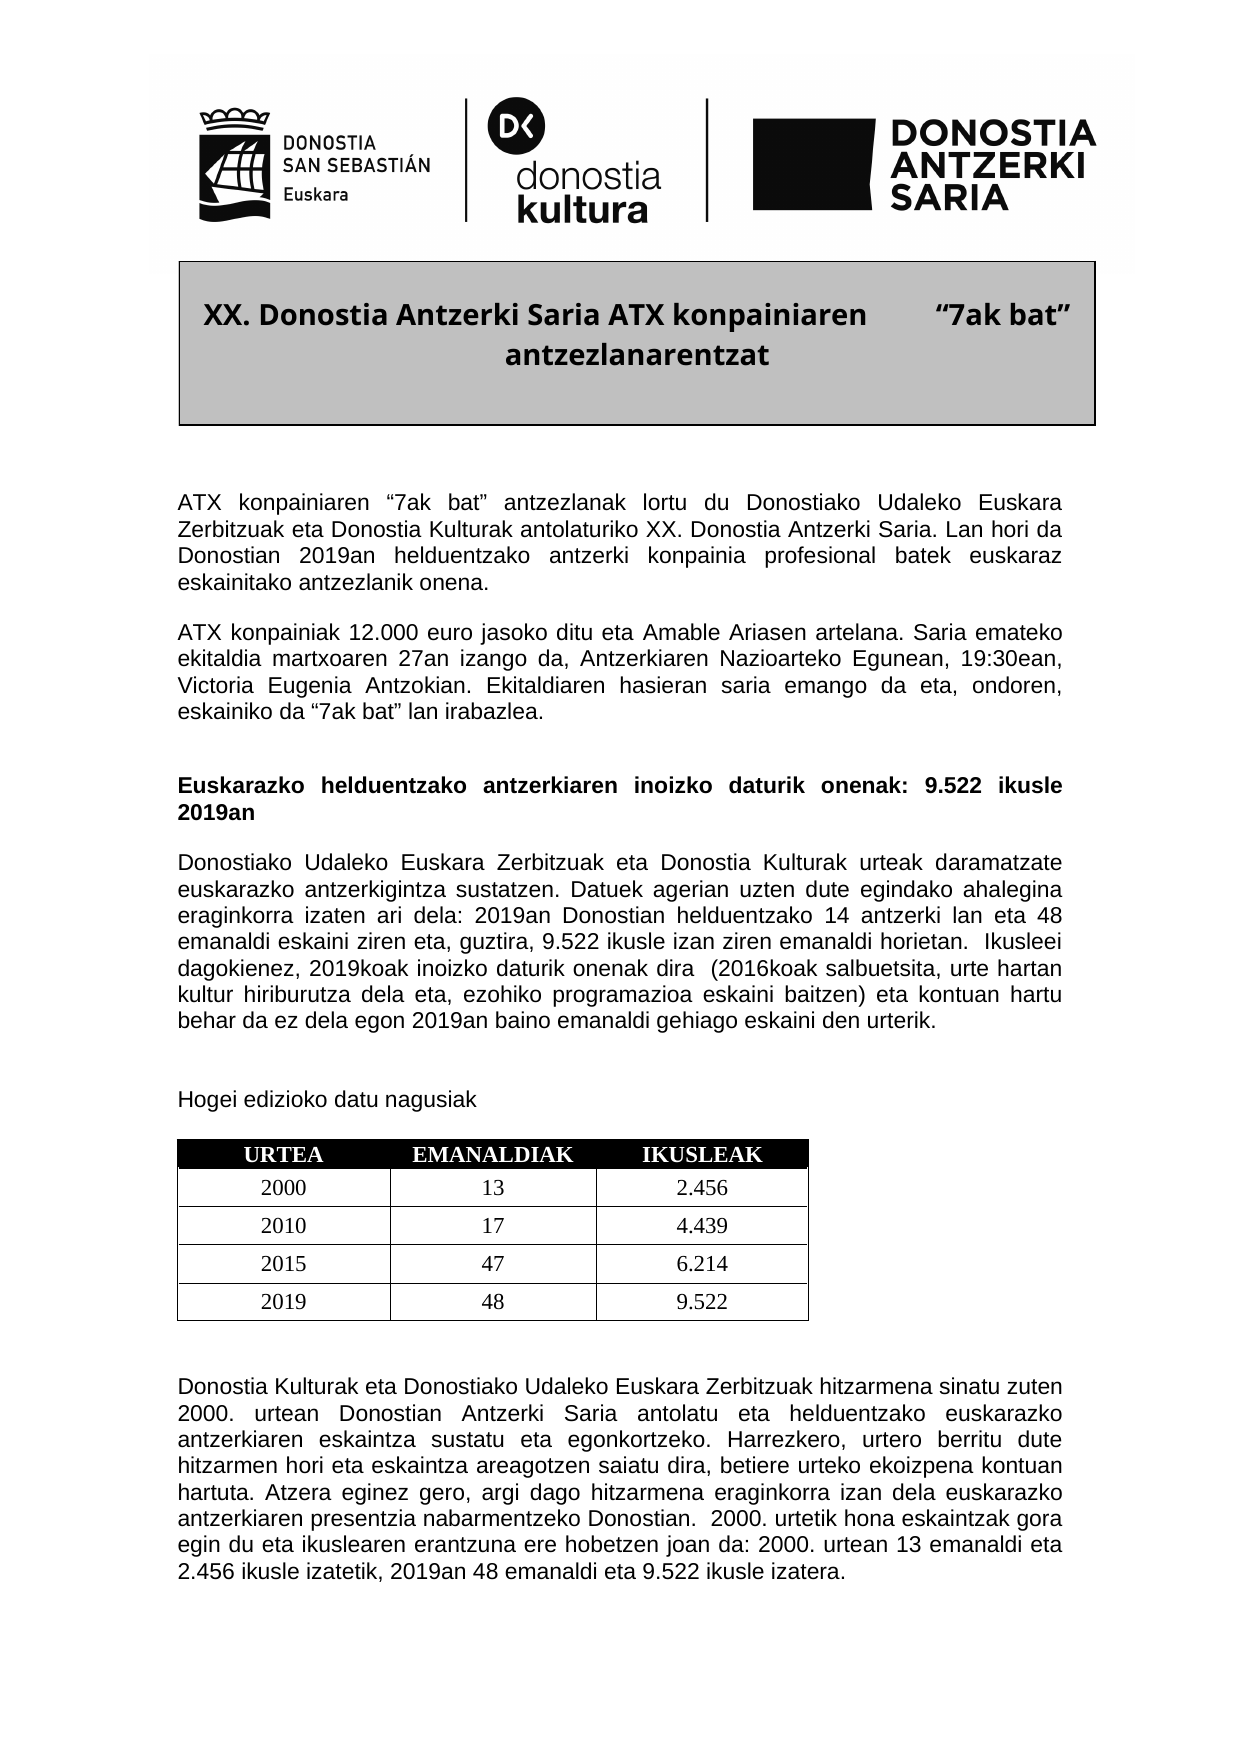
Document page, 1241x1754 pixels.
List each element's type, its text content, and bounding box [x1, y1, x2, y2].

table_cell 2000 [178, 1168, 390, 1206]
table_header IKUSLEAK [597, 1141, 808, 1167]
table_cell 17 [391, 1207, 596, 1244]
text Hogei edizioko datu nagusiak [177, 1086, 1063, 1113]
table_cell 6.214 [597, 1244, 808, 1282]
text ATX konpainiaren “7ak bat” antzezlanak lortu du Donostiako Udaleko Euskara Zerbitzuak eta Donostia Kulturak antolaturiko XX. Donostia Antzerki Saria. Lan hori da Donostian 2019an helduentzako antzerki konpainia profesional batek euskaraz eskainitako antzezlanik onena. [177, 489, 1063, 595]
text Donostiako Udaleko Euskara Zerbitzuak eta Donostia Kulturak urteak daramatzate euskarazko antzerkigintza sustatzen. Datuek agerian uzten dute egindako ahalegina eraginkorra izaten ari dela: 2019an Donostian helduentzako 14 antzerki lan eta 48 emanaldi eskaini ziren eta, guztira, 9.522 ikusle izan ziren emanaldi horietan. Ikusleei dagokienez, 2019koak inoizko daturik onenak dira (2016koak salbuetsita, urte hartan kultur hiriburutza dela eta, ezohiko programazioa eskaini baitzen) eta kontuan hartu behar da ez dela egon 2019an baino emanaldi gehiago eskaini den urterik. [177, 849, 1063, 1034]
table_cell 48 [391, 1284, 596, 1320]
table_header URTEA [178, 1141, 389, 1167]
text Euskarazko helduentzako antzerkiaren inoizko daturik onenak: 9.522 ikusle 2019an [177, 772, 1063, 825]
table_cell 13 [391, 1169, 596, 1206]
text Donostia Kulturak eta Donostiako Udaleko Euskara Zerbitzuak hitzarmena sinatu zuten 2000. urtean Donostian Antzerki Saria antolatu eta helduentzako euskarazko antzerkiaren eskaintza sustatu eta egonkortzeko. Harrezkero, urtero berritu dute hitzarmen hori eta eskaintza areagotzen saiatu dira, betiere urteko ekoizpena kontuan hartuta. Atzera eginez gero, argi dago hitzarmena eraginkorra izan dela euskarazko antzerkiaren presentzia nabarmentzeko Donostian. 2000. urtetik hona eskaintzak gora egin du eta ikuslearen erantzuna ere hobetzen joan da: 2000. urtean 13 emanaldi eta 2.456 ikusle izatetik, 2019an 48 emanaldi eta 9.522 ikusle izatera. [177, 1373, 1063, 1584]
table_cell 47 [391, 1245, 596, 1282]
table_cell 9.522 [597, 1283, 808, 1320]
table_cell 2010 [178, 1207, 390, 1244]
table_cell 2.456 [597, 1167, 808, 1206]
table_cell 2019 [178, 1284, 390, 1320]
subtitle XX. Donostia Antzerki Saria ATX konpainiaren “7ak bat” antzezlanarentzat [195, 294, 1079, 374]
table_header EMANALDIAK [391, 1141, 595, 1167]
text ATX konpainiak 12.000 euro jasoko ditu eta Amable Ariasen artelana. Saria emateko ekitaldia martxoaren 27an izango da, Antzerkiaren Nazioarteko Egunean, 19:30ean, Victoria Eugenia Antzokian. Ekitaldiaren hasieran saria emango da eta, ondoren, eskainiko da “7ak bat” lan irabazlea. [177, 619, 1063, 724]
picture [149, 54, 1136, 274]
table_cell 4.439 [597, 1206, 808, 1244]
table_cell 2015 [178, 1245, 390, 1282]
